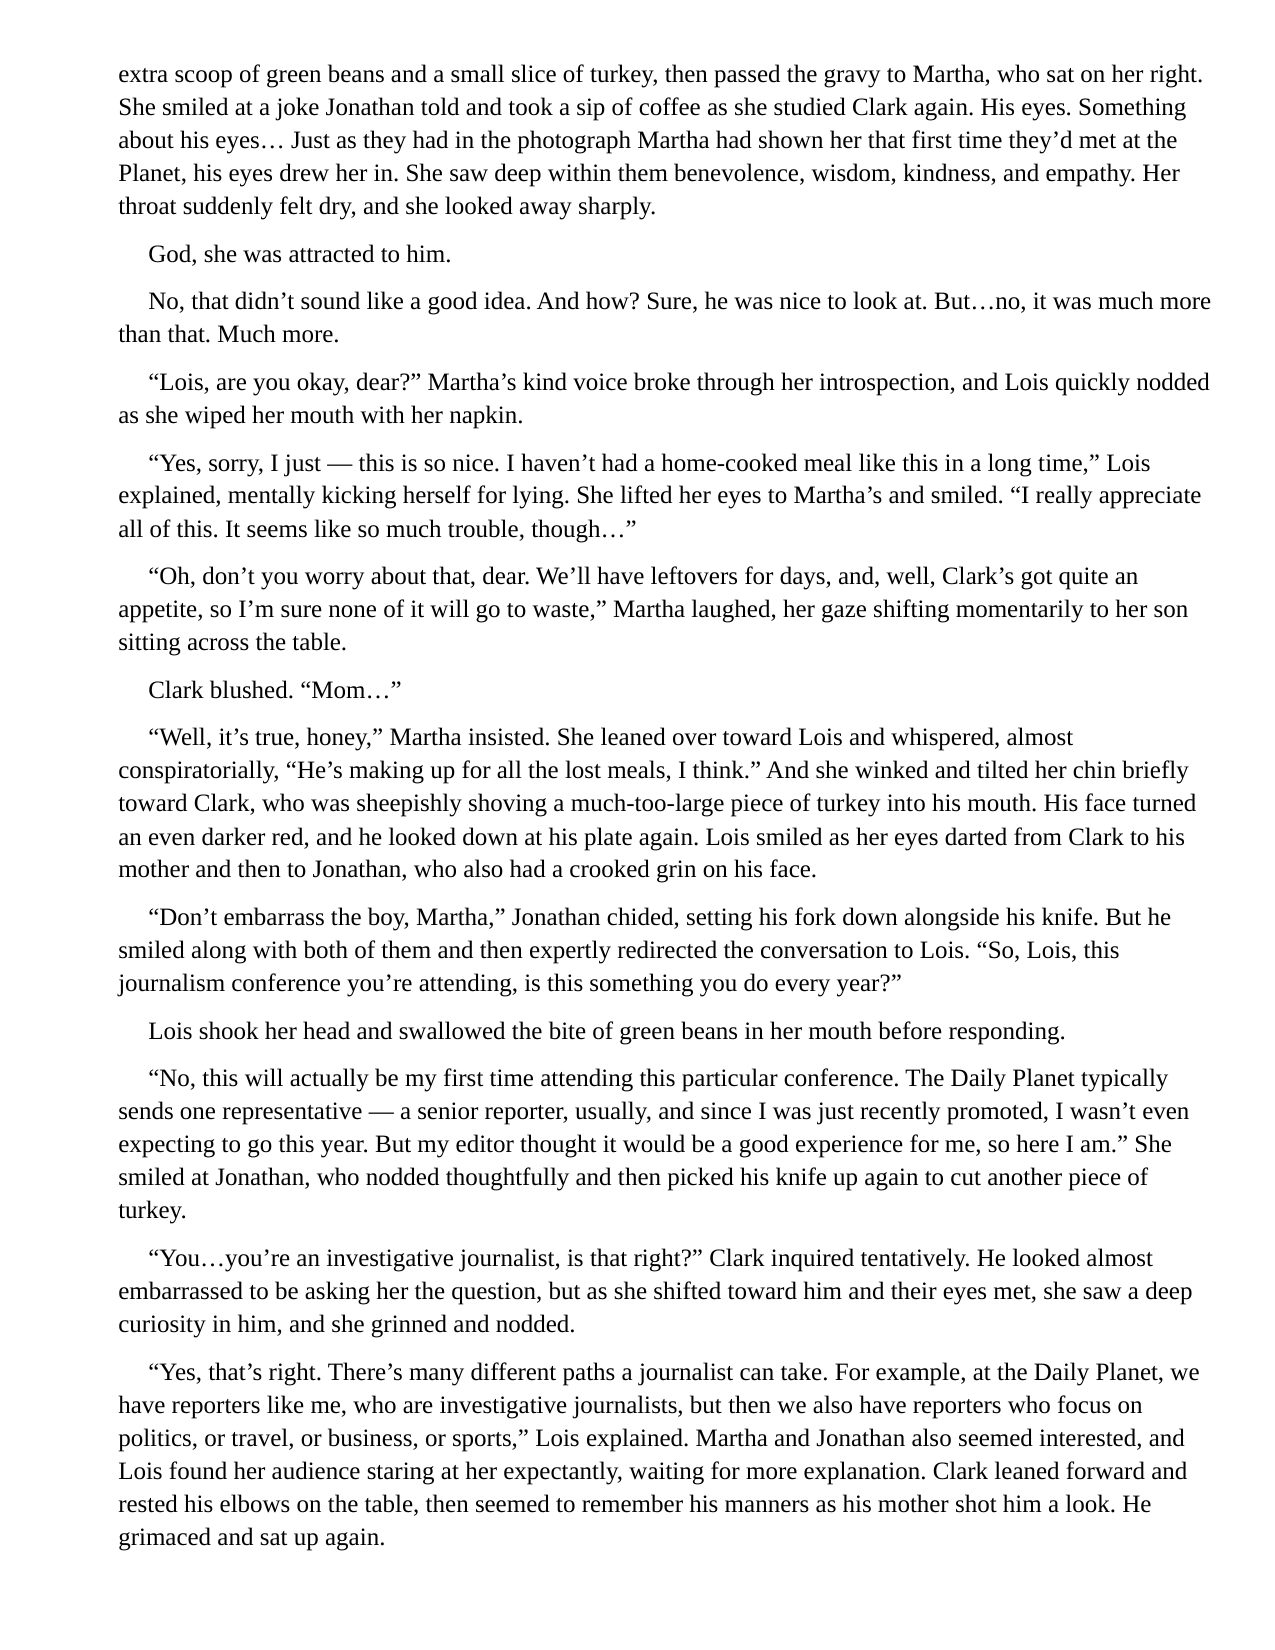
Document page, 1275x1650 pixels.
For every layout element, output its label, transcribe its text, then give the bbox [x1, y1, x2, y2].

text God, she was attracted to him. [118, 239, 1216, 267]
text “Yes, that’s right. There’s many different paths a journalist can take. For example, at the Daily Planet, we have reporters like me, who are investigative journalists, but then we also have reporters who focus on politics, or travel, or business, or sports,” Lois explained. Martha and Jonathan also seemed interested, and Lois found her audience staring at her expectantly, waiting for more explanation. Clark leaned forward and rested his elbows on the table, then seemed to remember his manners as his mother shot him a look. He grimaced and sat up again. [118, 1357, 1216, 1551]
text Lois shook her head and swallowed the bite of green beans in her mouth before responding. [118, 1016, 1216, 1044]
text “Lois, are you okay, dear?” Martha’s kind voice broke through her introspection, and Lois quickly nodded as she wiped her mouth with her napkin. [118, 367, 1216, 429]
text “Oh, don’t you worry about that, dear. We’ll have leftovers for days, and, well, Clark’s got quite an appetite, so I’m sure none of it will go to waste,” Martha laughed, her gaze shifting momentarily to her son sitting across the table. [118, 561, 1216, 656]
text “No, this will actually be my first time attending this particular conference. The Daily Planet typically sends one representative — a senior reporter, usually, and since I was just recently promoted, I wasn’t even expecting to go this year. But my editor thought it would be a good experience for me, so here I am.” She smiled at Jonathan, who nodded thoughtfully and then picked his knife up again to cut another piece of turkey. [118, 1063, 1216, 1224]
text Clark blushed. “Mom…” [118, 675, 1216, 704]
text “Don’t embarrass the boy, Martha,” Jonathan chided, setting his fork down alongside his knife. But he smiled along with both of them and then expertly redirected the conversation to Lois. “So, Lois, this journalism conference you’re attending, is this something you do every year?” [118, 902, 1216, 997]
text extra scoop of green beans and a small slice of turkey, then passed the gravy to Martha, who sat on her right. She smiled at a joke Jonathan told and took a sip of coffee as she studied Clark again. His eyes. Something about his eyes… Just as they had in the photograph Martha had shown her that first time they’d met at the Planet, his eyes drew her in. She saw deep within them benevolence, wisdom, kindness, and empathy. Her throat suddenly felt dry, and she looked away sharply. [118, 59, 1216, 220]
text “Well, it’s true, honey,” Martha insisted. She leaned over toward Lois and whispered, almost conspiratorially, “He’s making up for all the lost meals, I think.” And she winked and tilted her chin briefly toward Clark, who was sheepishly shoving a much-too-large piece of turkey into his mouth. His face turned an even darker red, and he looked down at his plate again. Lois smiled as her eyes darted from Clark to his mother and then to Jonathan, who also had a crooked grin on his face. [118, 722, 1216, 883]
text No, that didn’t sound like a good idea. And how? Sure, he was nice to look at. But…no, it was much more than that. Much more. [118, 286, 1216, 348]
text “You…you’re an investigative journalist, is that right?” Clark inquired tentatively. He looked almost embarrassed to be asking her the question, but as she shifted toward him and their eyes met, she saw a deep curiosity in him, and she grinned and nodded. [118, 1243, 1216, 1338]
text “Yes, sorry, I just — this is so nice. I haven’t had a home-cooked meal like this in a long time,” Lois explained, mentally kicking herself for lying. She lifted her eyes to Martha’s and smiled. “I really appreciate all of this. It seems like so much trouble, though…” [118, 448, 1216, 542]
